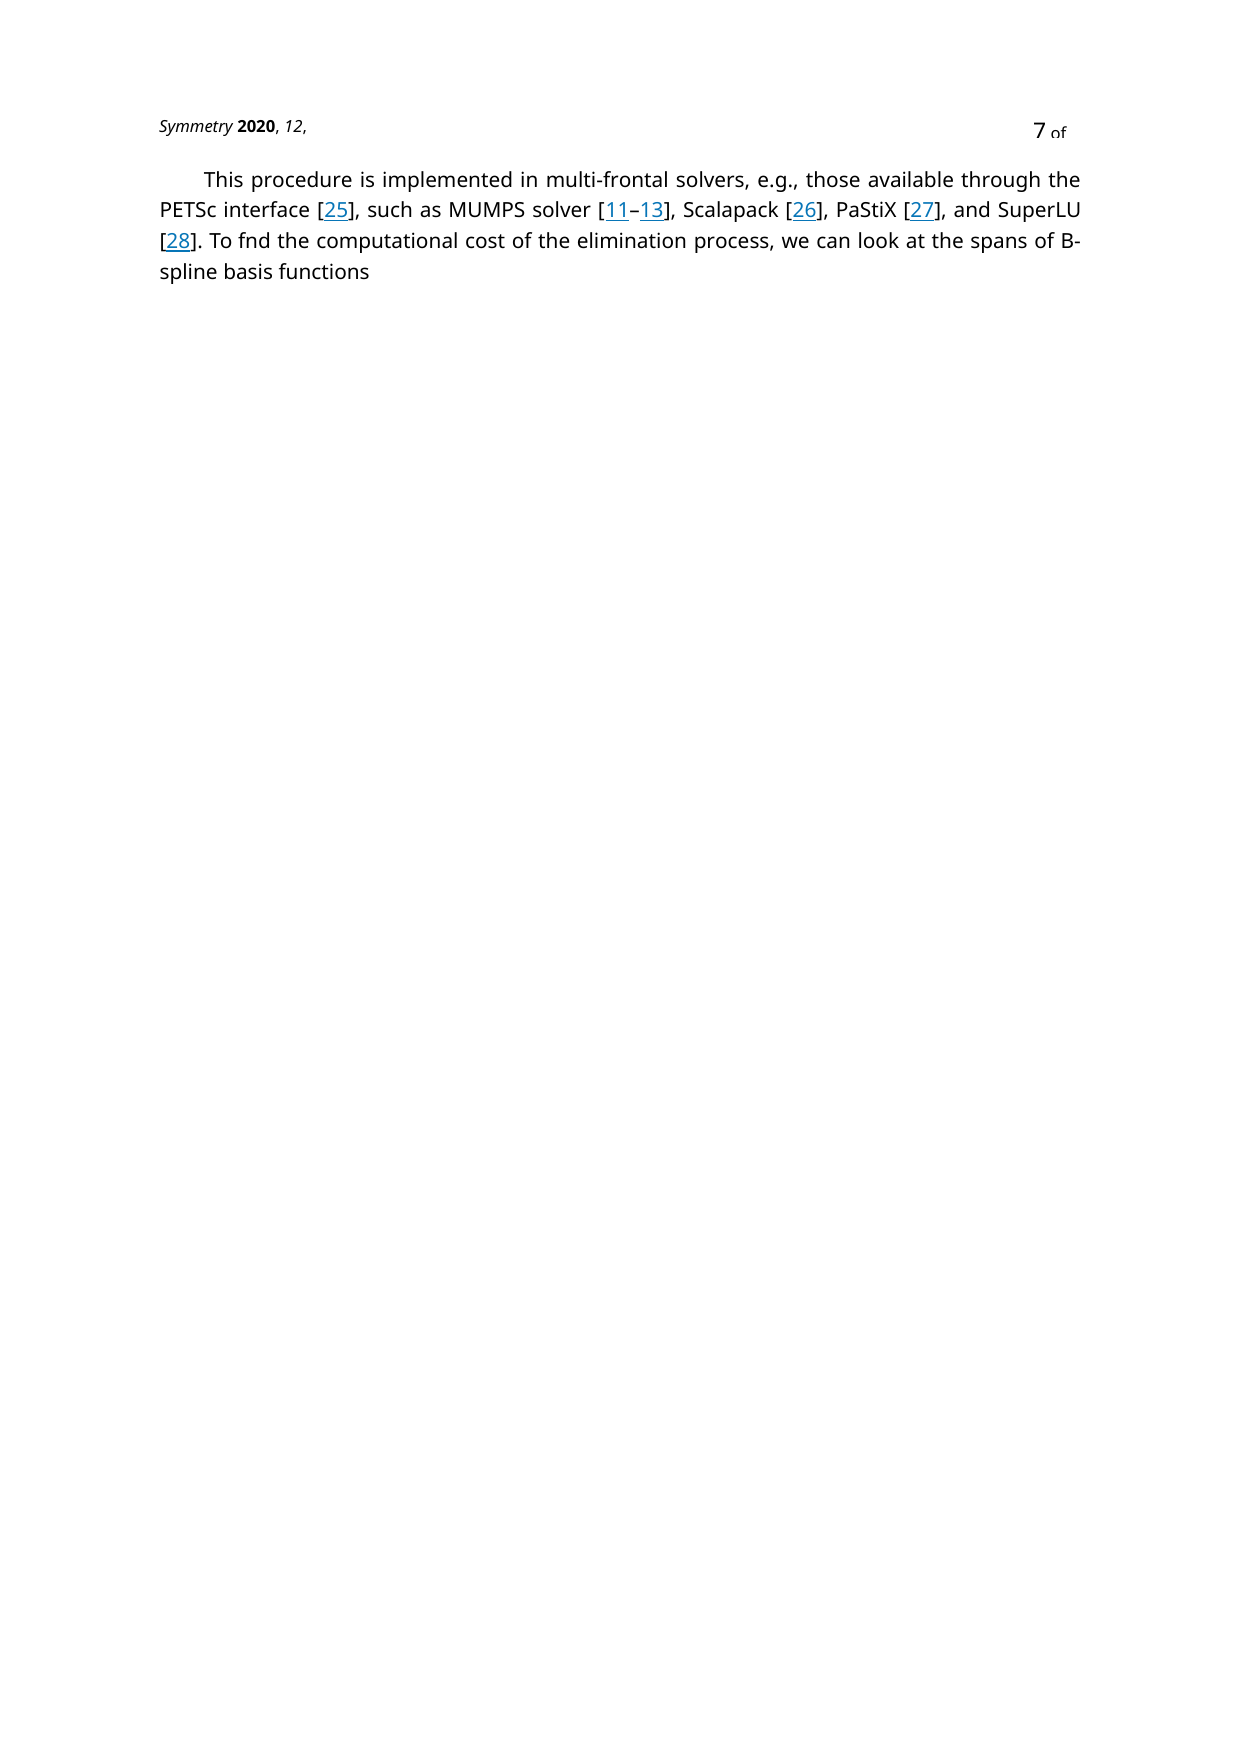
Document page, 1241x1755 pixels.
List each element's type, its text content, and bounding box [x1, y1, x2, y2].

text This procedure is implemented in multi-frontal solvers, e.g., those available through the PETSc interface [25], such as MUMPS solver [11–13], Scalapack [26], PaStiX [27], and SuperLU [28]. To fnd the computational cost of the elimination process, we can look at the spans of B-spline basis functions [159, 165, 1081, 285]
